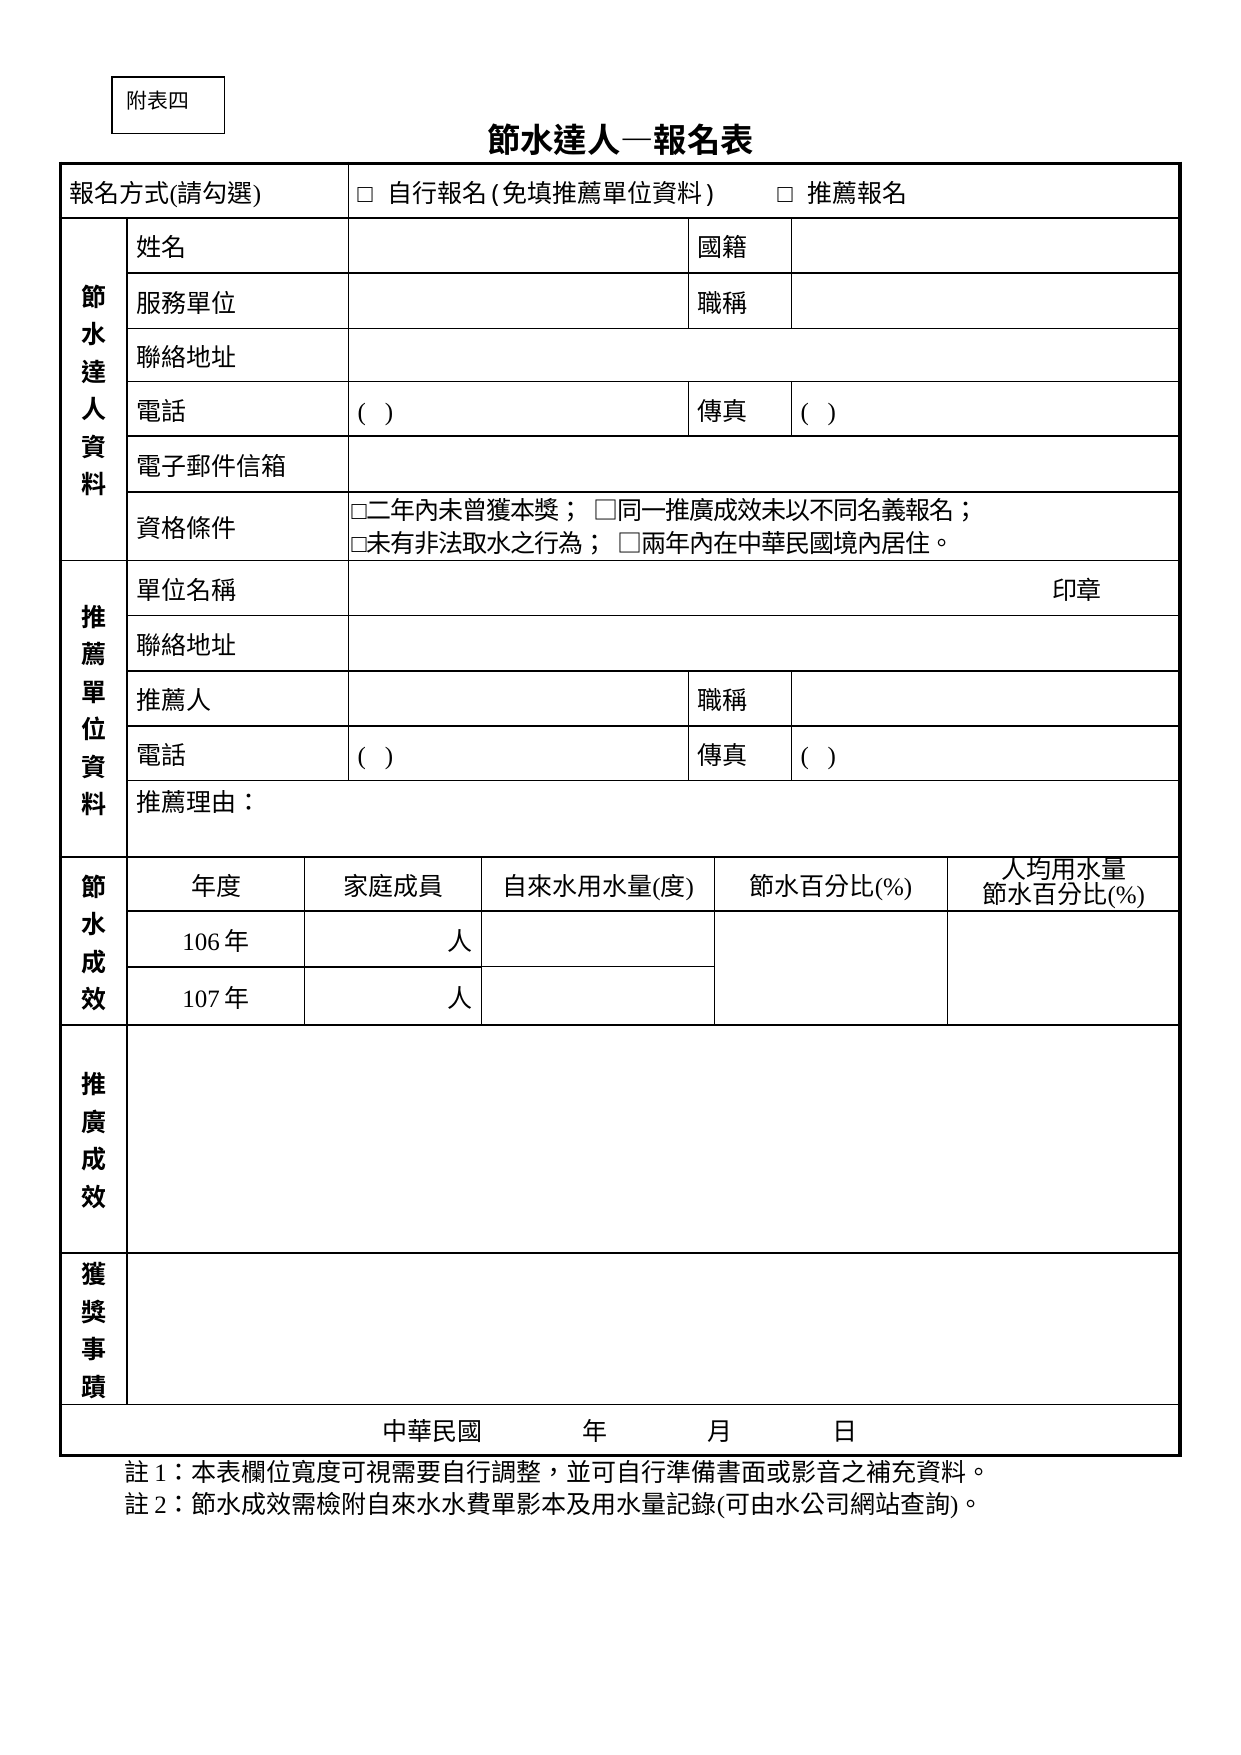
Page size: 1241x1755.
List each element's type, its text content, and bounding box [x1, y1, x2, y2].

table_cell [349, 672, 688, 725]
text 註2：節水成效需檢附自來水水費單影本及用水量記錄(可由水公司網站查詢)。 [124, 1488, 1122, 1519]
table_cell 推廣成效 [62, 1026, 126, 1252]
table_cell [792, 274, 1178, 328]
table_cell 推薦理由： [128, 781, 1178, 856]
table_cell 資格條件 [128, 493, 348, 559]
table_cell [349, 437, 1178, 491]
table_cell 節水達人資料 [62, 219, 126, 559]
table_cell 人 [305, 912, 481, 966]
table_cell 單位名稱 [128, 561, 348, 615]
table_cell 年度 [128, 858, 304, 910]
table_cell [792, 219, 1178, 272]
table_cell 印章 [349, 561, 1178, 615]
table_cell [482, 967, 714, 1024]
table_cell ( ) [349, 727, 688, 779]
table_cell 電話 [128, 727, 348, 779]
table_cell ( ) [349, 382, 688, 435]
table_cell 106年 [128, 912, 304, 966]
table_cell 推薦單位資料 [62, 561, 126, 856]
table_cell [482, 912, 714, 966]
table_cell 職稱 [689, 672, 791, 725]
table_header 報名方式(請勾選) [62, 165, 348, 217]
table_cell 傳真 [689, 727, 791, 779]
table_cell 人 [305, 968, 481, 1024]
table_cell 獲獎事蹟 [62, 1254, 126, 1404]
table_cell [349, 329, 1178, 381]
table_cell ( ) [792, 727, 1178, 779]
table_cell 107年 [128, 968, 304, 1024]
table_cell 自來水用水量(度) [482, 858, 714, 910]
table_cell 職稱 [689, 274, 791, 328]
table_cell 節水成效 [62, 858, 126, 1024]
table_cell □二年內未曾獲本獎； □同一推廣成效未以不同名義報名； □未有非法取水之行為； □兩年內在中華民國境內居住。 [349, 493, 1178, 559]
table_cell [349, 616, 1178, 670]
table_cell 節水百分比(%) [715, 858, 947, 910]
text 註1：本表欄位寬度可視需要自行調整，並可自行準備書面或影音之補充資料。 [124, 1457, 1122, 1488]
table_header □ 自行報名(免填推薦單位資料) □ 推薦報名 [349, 165, 1178, 217]
table_cell 聯絡地址 [128, 616, 348, 670]
table_cell 聯絡地址 [128, 329, 348, 381]
table_cell [715, 912, 947, 1024]
table_cell [792, 672, 1178, 725]
table_cell 姓名 [128, 219, 348, 272]
table_cell 推薦人 [128, 672, 348, 725]
table_cell 國籍 [689, 219, 791, 272]
table_cell [128, 1026, 1178, 1252]
subtitle 節水達人—報名表 [118, 113, 1122, 162]
table_cell 中華民國 年 月 日 [62, 1405, 1178, 1454]
table_cell 人均用水量 節水百分比(%) [948, 858, 1178, 910]
table_cell [948, 912, 1178, 1024]
table_cell 家庭成員 [305, 858, 481, 910]
table_cell ( ) [792, 382, 1178, 435]
table_cell 傳真 [689, 382, 791, 435]
table_cell 電話 [128, 382, 348, 435]
table_cell [128, 1254, 1178, 1404]
table_cell [349, 274, 688, 328]
table_cell [349, 219, 688, 272]
table_cell 服務單位 [128, 274, 348, 328]
table_cell 電子郵件信箱 [128, 437, 348, 491]
